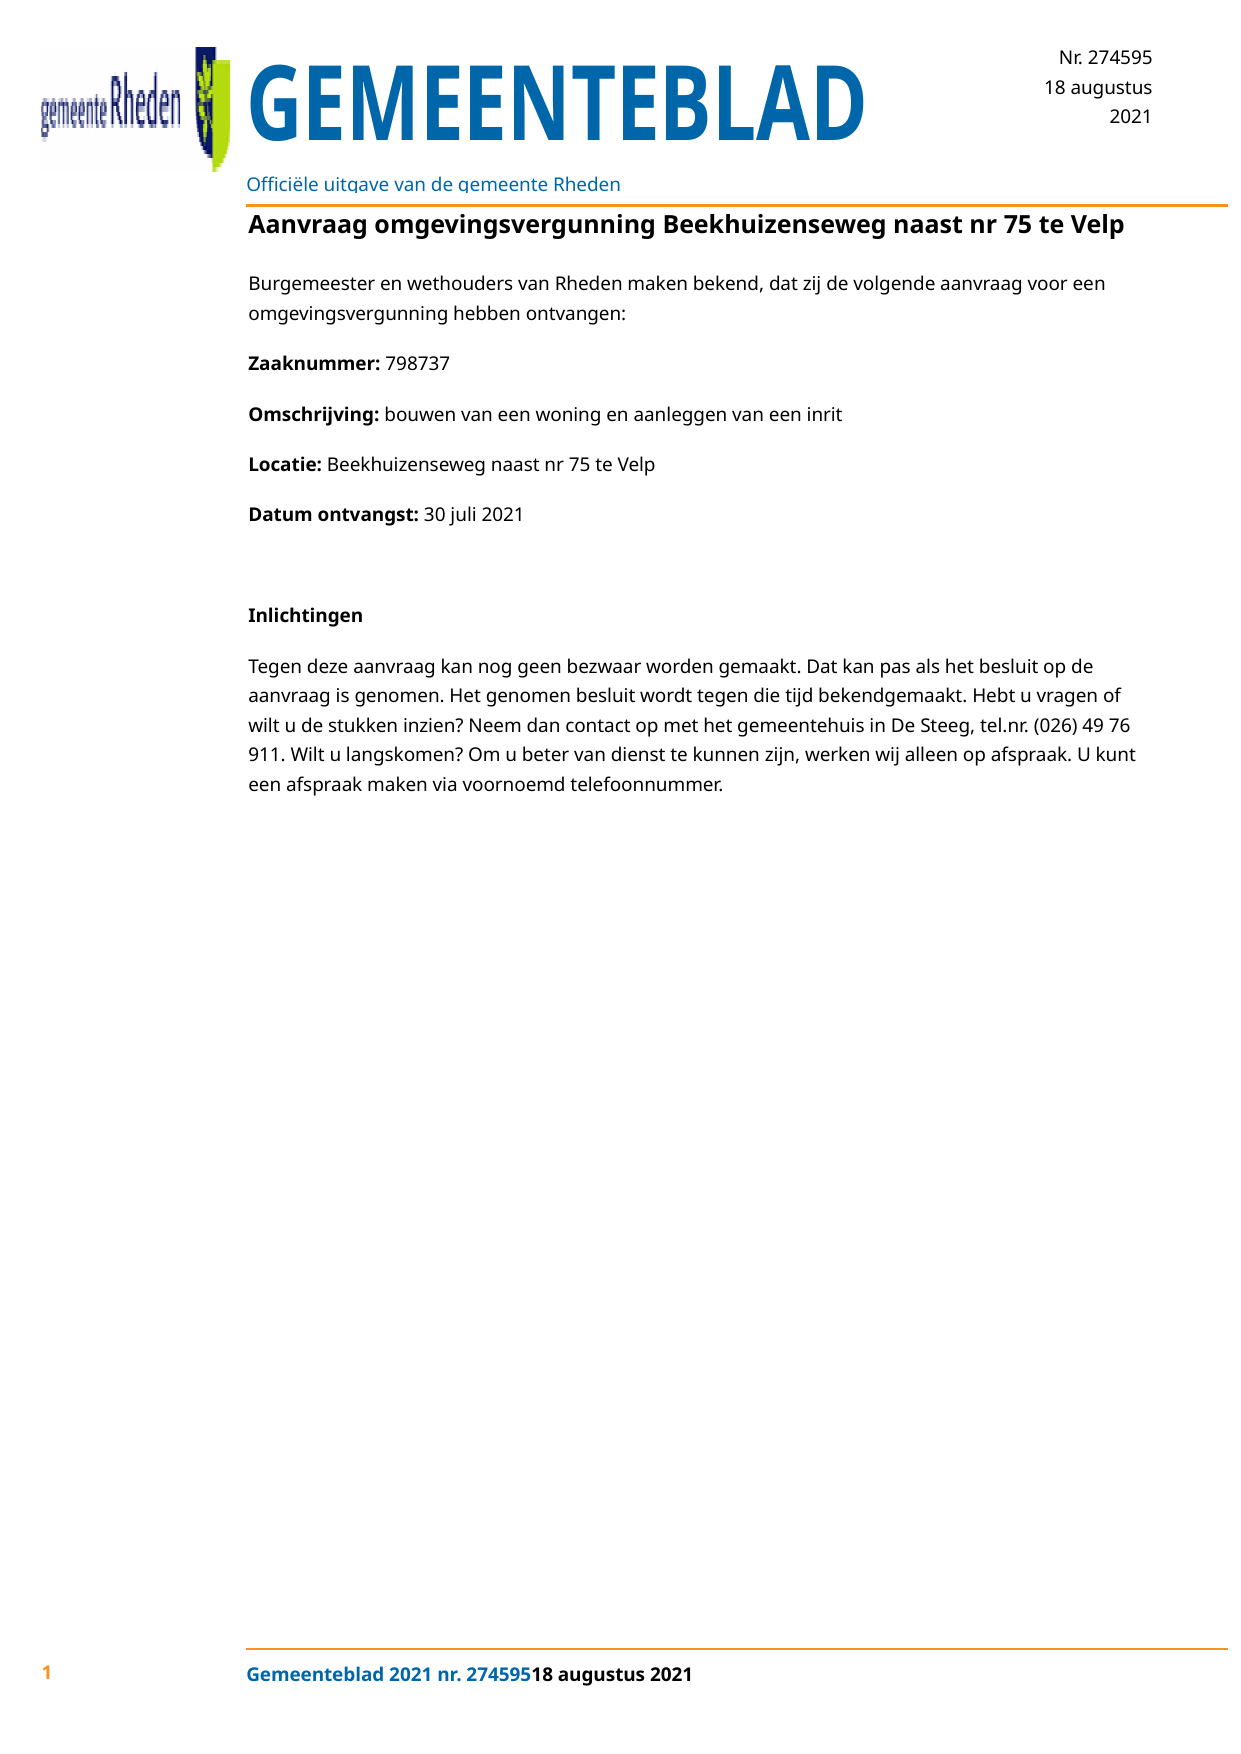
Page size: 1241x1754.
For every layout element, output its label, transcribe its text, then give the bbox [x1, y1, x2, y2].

text Omschrijving: bouwen van een woning en aanleggen van een inrit [248, 401, 1152, 426]
text Zaaknummer: 798737 [248, 350, 1152, 376]
text Locatie: Beekhuizenseweg naast nr 75 te Velp [248, 451, 1152, 477]
text Datum ontvangst: 30 juli 2021 [248, 502, 1152, 527]
text Tegen deze aanvraag kan nog geen bezwaar worden gemaakt. Dat kan pas als het besluit op de aanvraag is genomen. Het genomen besluit wordt tegen die tijd bekendgemaakt. Hebt u vragen of wilt u de stukken inzien? Neem dan contact op met het gemeentehuis in De Steeg, tel.nr. (026) 49 76 911. Wilt u langskomen? Om u beter van dienst te kunnen zijn, werken wij alleen op afspraak. U kunt een afspraak maken via voornoemd telefoonnummer. [248, 653, 1152, 797]
text Inlichtingen [248, 602, 1152, 628]
picture [41, 47, 231, 172]
text Aanvraag omgevingsvergunning Beekhuizenseweg naast nr 75 te Velp [248, 207, 1152, 241]
text Burgemeester en wethouders van Rheden maken bekend, dat zij de volgende aanvraag voor een omgevingsvergunning hebben ontvangen: [248, 270, 1152, 326]
